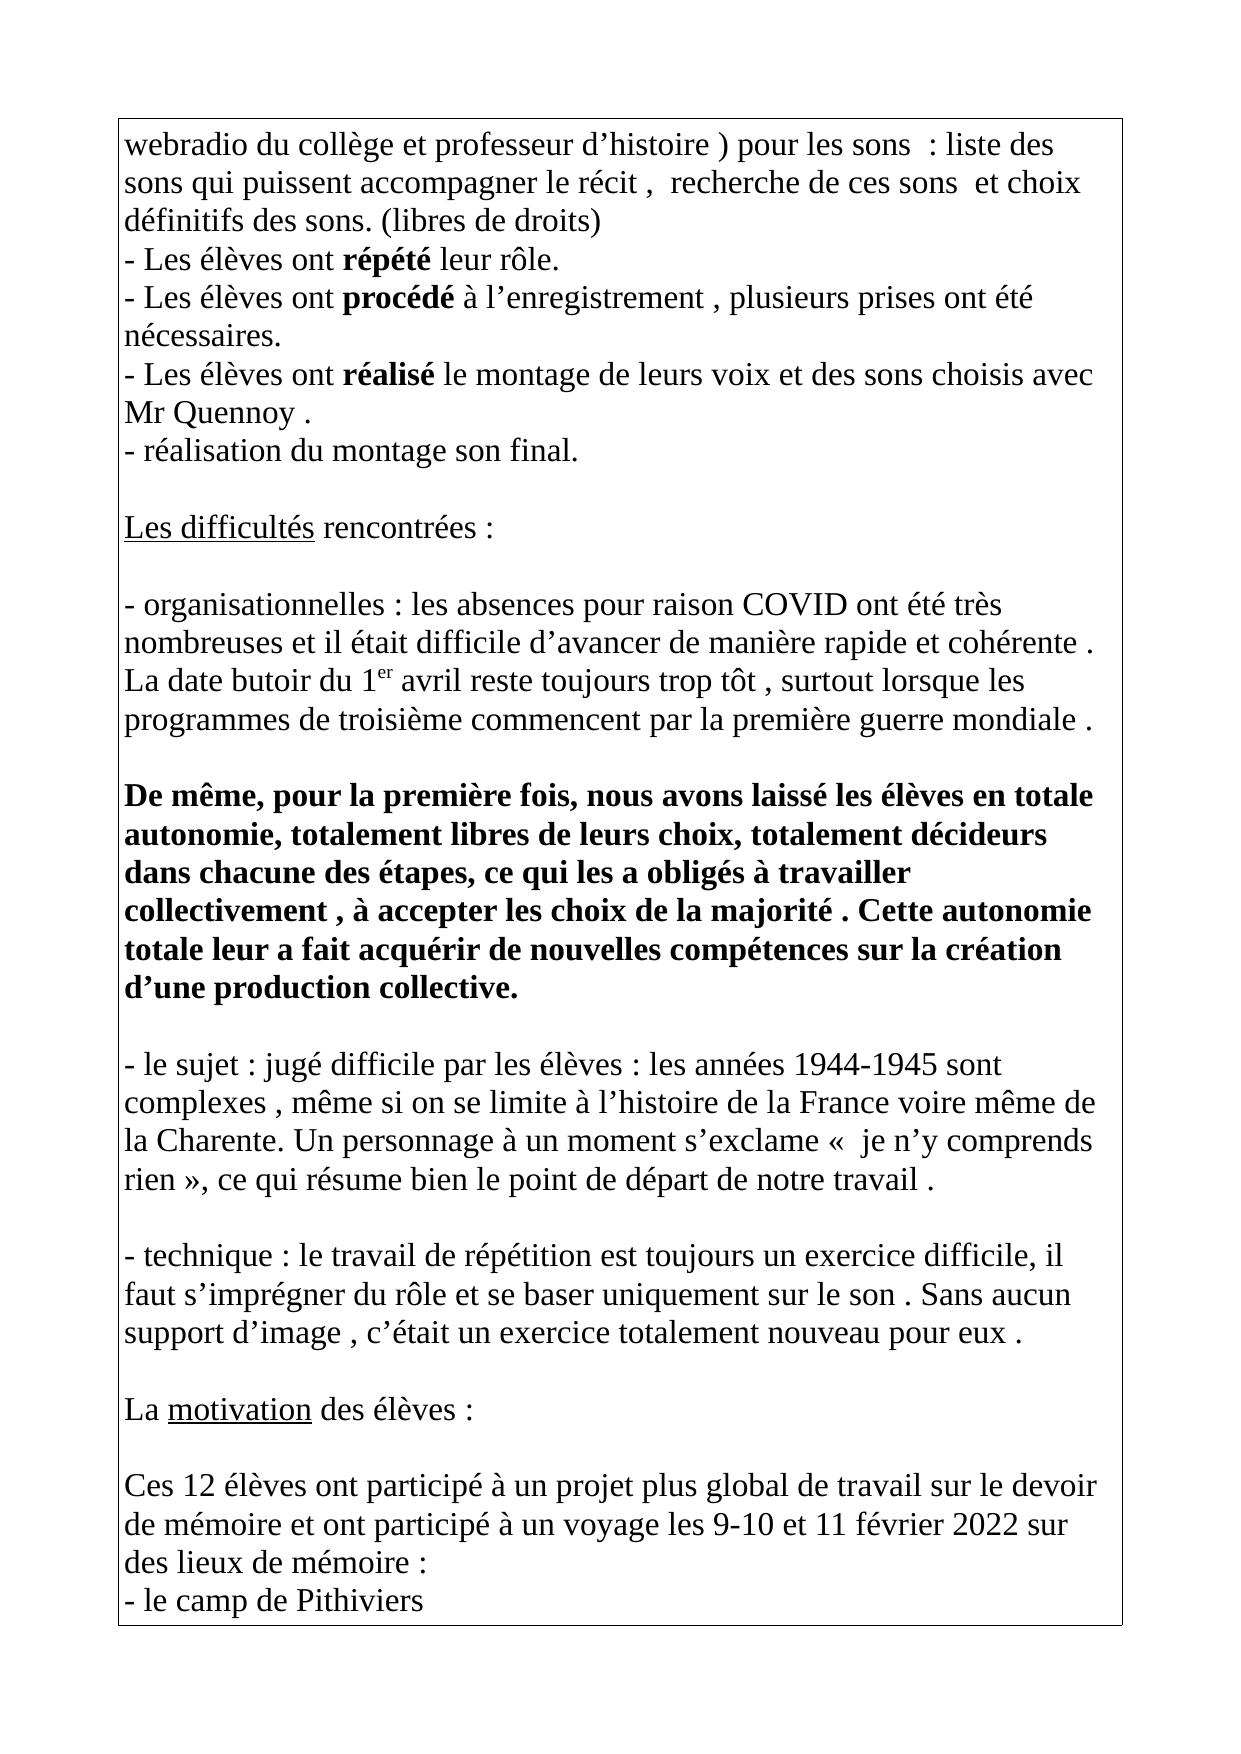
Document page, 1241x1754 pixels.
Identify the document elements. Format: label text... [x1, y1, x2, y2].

table_cell webradio du collège et professeur d’histoire ) pour les sons : liste des sons qui puissent accompagner le récit , recherche de ces sons et choix définitifs des sons. (libres de droits) - Les élèves ont répété leur rôle. - Les élèves ont procédé à l’enregistrement , plusieurs prises ont été nécessaires. - Les élèves ont réalisé le montage de leurs voix et des sons choisis avec Mr Quennoy . - réalisation du montage son final. Les difficultés rencontrées : - organisationnelles : les absences pour raison COVID ont été très nombreuses et il était difficile d’avancer de manière rapide et cohérente . La date butoir du 1er avril reste toujours trop tôt , surtout lorsque les programmes de troisième commencent par la première guerre mondiale . De même, pour la première fois, nous avons laissé les élèves en totale autonomie, totalement libres de leurs choix, totalement décideurs dans chacune des étapes, ce qui les a obligés à travailler collectivement , à accepter les choix de la majorité . Cette autonomie totale leur a fait acquérir de nouvelles compétences sur la création d’une production collective. - le sujet : jugé difficile par les élèves : les années 1944-1945 sont complexes , même si on se limite à l’histoire de la France voire même de la Charente. Un personnage à un moment s’exclame « je n’y comprends rien », ce qui résume bien le point de départ de notre travail . - technique : le travail de répétition est toujours un exercice difficile, il faut s’imprégner du rôle et se baser uniquement sur le son . Sans aucun support d’image , c’était un exercice totalement nouveau pour eux . La motivation des élèves : Ces 12 élèves ont participé à un projet plus global de travail sur le devoir de mémoire et ont participé à un voyage les 9-10 et 11 février 2022 sur des lieux de mémoire : - le camp de Pithiviers [119, 119, 1122, 1625]
